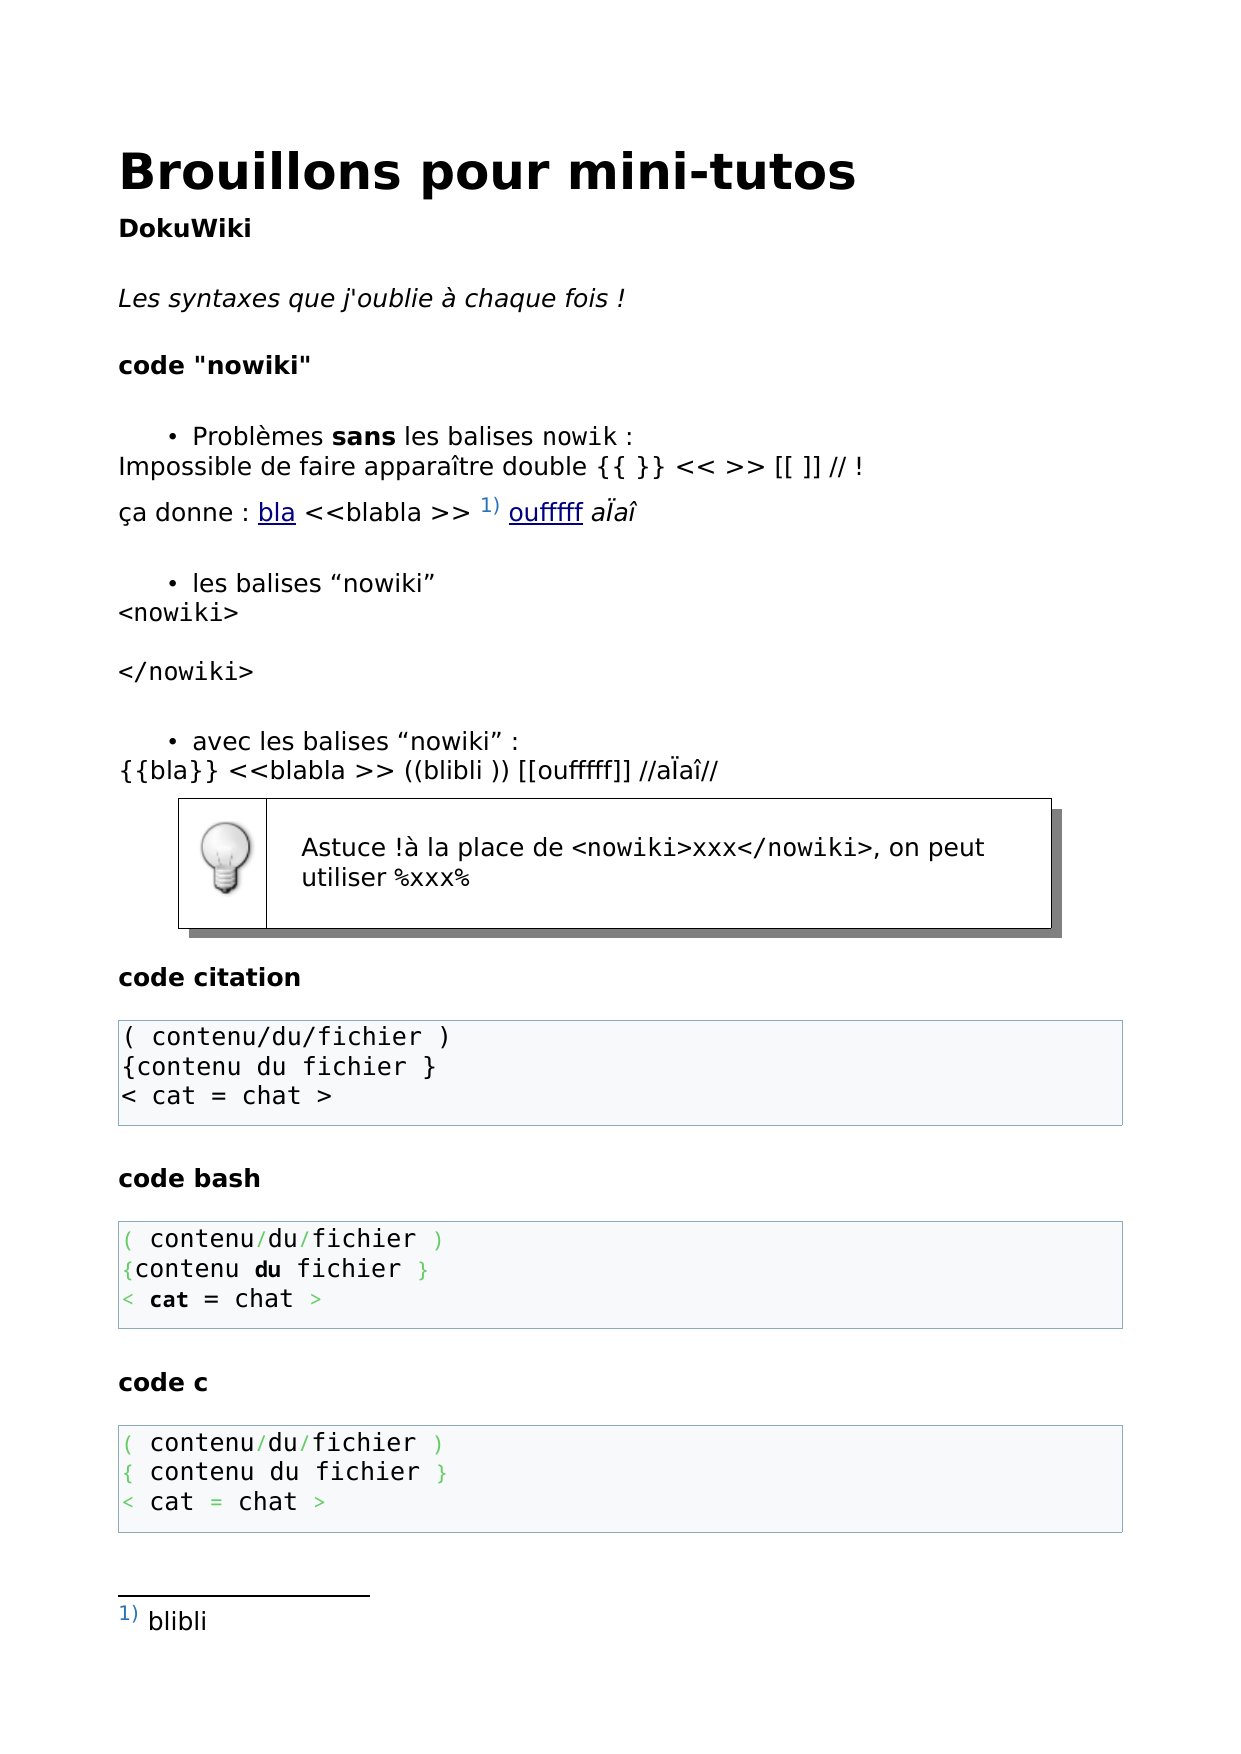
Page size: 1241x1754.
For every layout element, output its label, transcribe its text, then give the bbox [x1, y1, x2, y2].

subtitle Brouillons pour mini-tutos [118, 143, 1122, 201]
text blibli [118, 1602, 1122, 1636]
text {{bla}} <<blabla >> ((blibli )) [[oufffff]] //aÏaî// [118, 756, 1122, 786]
list les balises “nowiki” [177, 569, 1122, 598]
table_header [179, 799, 266, 927]
subtitle code bash [118, 1165, 1122, 1194]
list Problèmes sans les balises nowik : [177, 422, 1122, 452]
table_header ( contenu/du/fichier ) { contenu du fichier } < cat = chat > [119, 1426, 1122, 1532]
table_header Astuce !à la place de <nowiki>xxx</nowiki>, on peut utiliser %xxx% [267, 799, 1051, 927]
text ça donne : bla <<blabla >> oufffff aÏaî [118, 493, 1122, 527]
text <nowiki> </nowiki> [118, 598, 1122, 686]
table_header ( contenu/du/fichier ) {contenu du fichier } < cat = chat > [119, 1222, 1122, 1328]
subtitle code c [118, 1368, 1122, 1397]
table_header ( contenu/du/fichier ) {contenu du fichier } < cat = chat > [119, 1021, 1122, 1125]
subtitle code citation [118, 963, 1122, 992]
subtitle code "nowiki" [118, 351, 1122, 381]
picture [190, 821, 266, 897]
list avec les balises “nowiki” : [177, 727, 1122, 756]
text Impossible de faire apparaître double {{ }} << >> [[ ]] // ! [118, 452, 1122, 481]
text Les syntaxes que j'oublie à chaque fois ! [118, 285, 1122, 314]
text DokuWiki [118, 214, 1122, 272]
